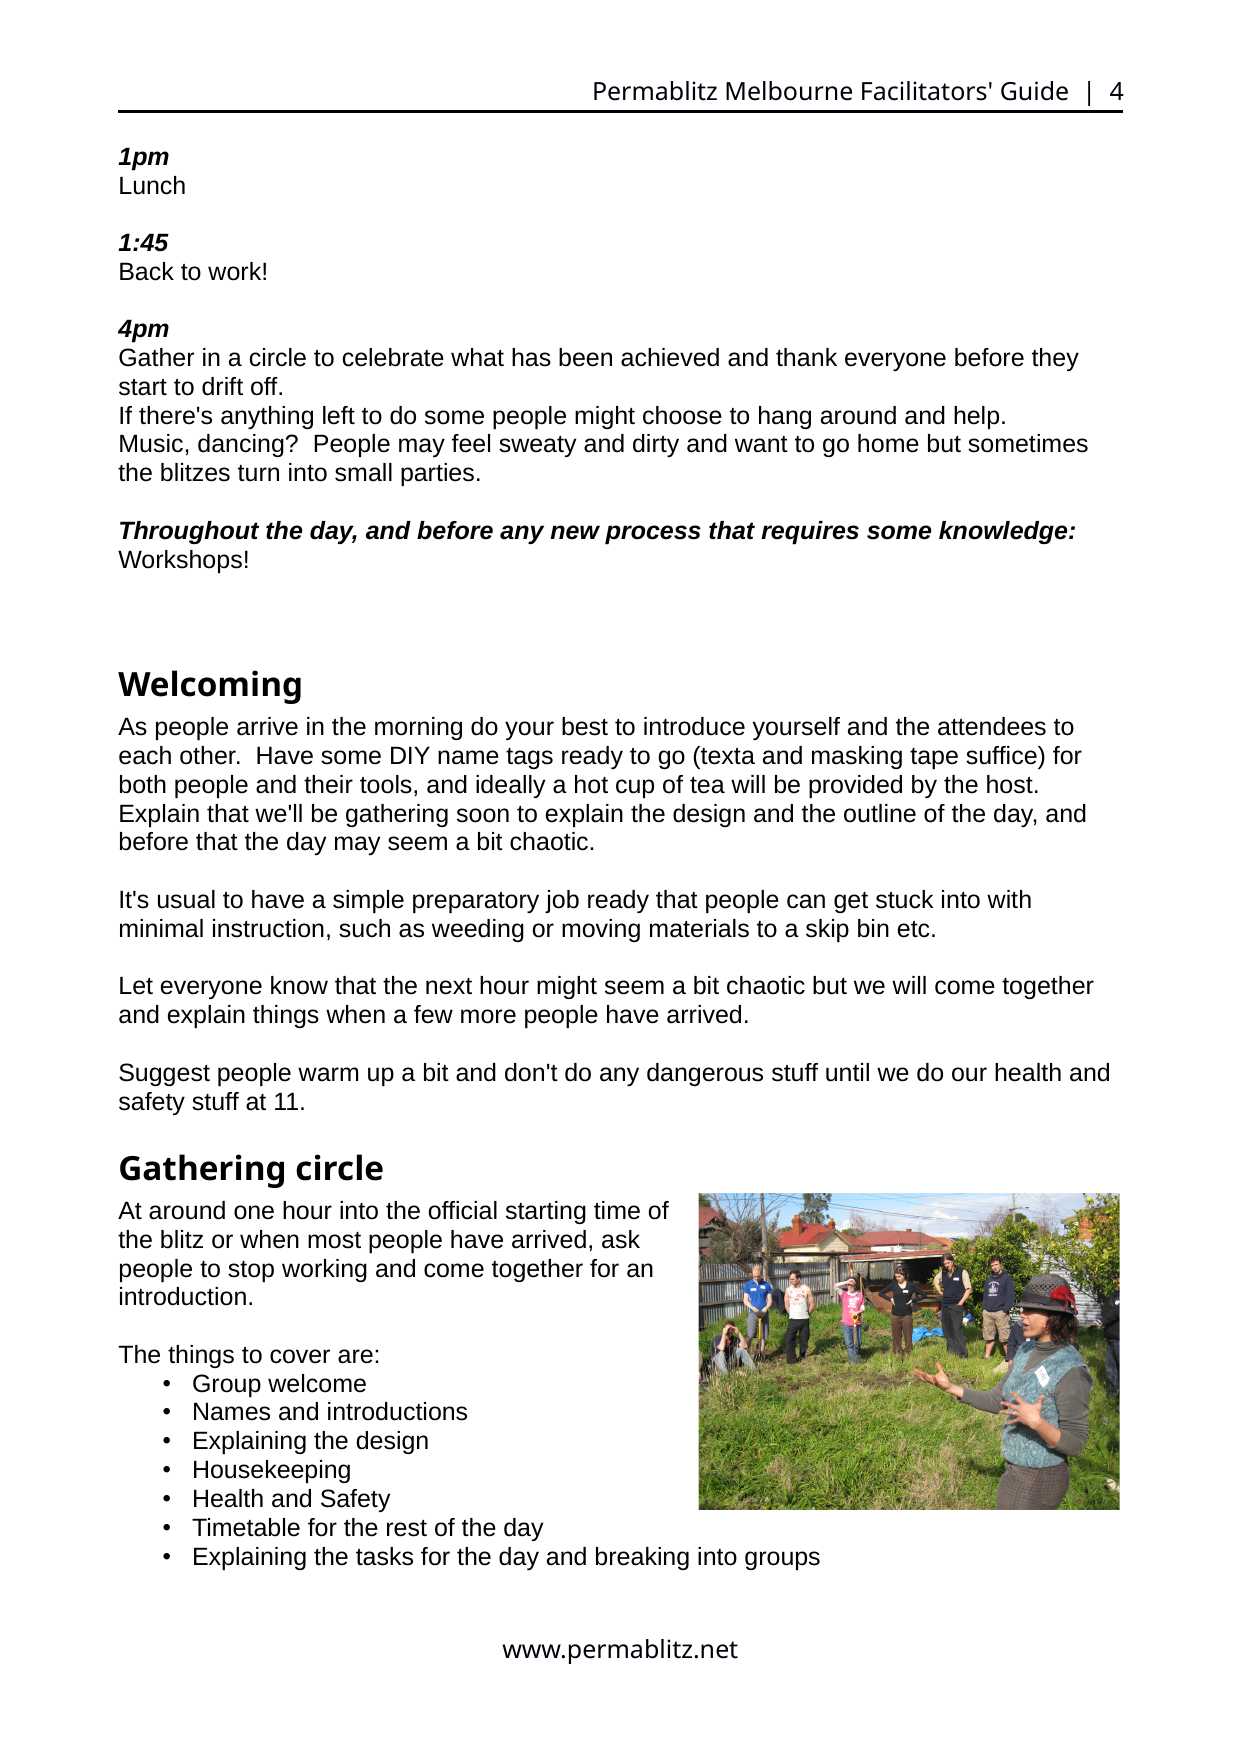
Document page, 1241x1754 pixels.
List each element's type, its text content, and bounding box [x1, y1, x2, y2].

subtitle Gathering circle [118, 1144, 1122, 1190]
list Timetable for the rest of the day [162, 1513, 1122, 1542]
text As people arrive in the morning do your best to introduce yourself and the attendees to each other. Have some DIY name tags ready to go (texta and masking tape suffice) for both people and their tools, and ideally a hot cup of tea will be provided by the host. Explain that we'll be gathering soon to explain the design and the outline of the day, and before that the day may seem a bit chaotic. It's usual to have a simple preparatory job ready that people can get stuck into with minimal instruction, such as weeding or moving materials to a skip bin etc. [118, 712, 1122, 942]
list Explaining the design [162, 1426, 698, 1455]
text Throughout the day, and before any new process that requires some knowledge: Workshops! [118, 516, 1122, 573]
subtitle Welcoming [118, 661, 1122, 706]
list Housekeeping [162, 1455, 698, 1484]
text Suggest people warm up a bit and don't do any dangerous stuff until we do our health and safety stuff at 11. [118, 1058, 1122, 1115]
text 1pm Lunch 1:45 Back to work! 4pm Gather in a circle to celebrate what has been achieved and thank everyone before they start to drift off. If there's anything left to do some people might choose to hang around and help. Music, dancing? People may feel sweaty and dirty and want to go home but sometimes the blitzes turn into small parties. [118, 142, 1122, 487]
list Group welcome [162, 1368, 698, 1397]
picture [698, 1193, 1120, 1510]
list Explaining the tasks for the day and breaking into groups [162, 1542, 1122, 1571]
list Health and Safety [162, 1484, 1122, 1513]
list Names and introductions [162, 1397, 698, 1426]
text The things to cover are: [118, 1311, 698, 1368]
text At around one hour into the official starting time of the blitz or when most people have arrived, ask people to stop working and come together for an introduction. [118, 1196, 698, 1311]
text Let everyone know that the next hour might seem a bit chaotic but we will come together and explain things when a few more people have arrived. [118, 942, 1122, 1028]
